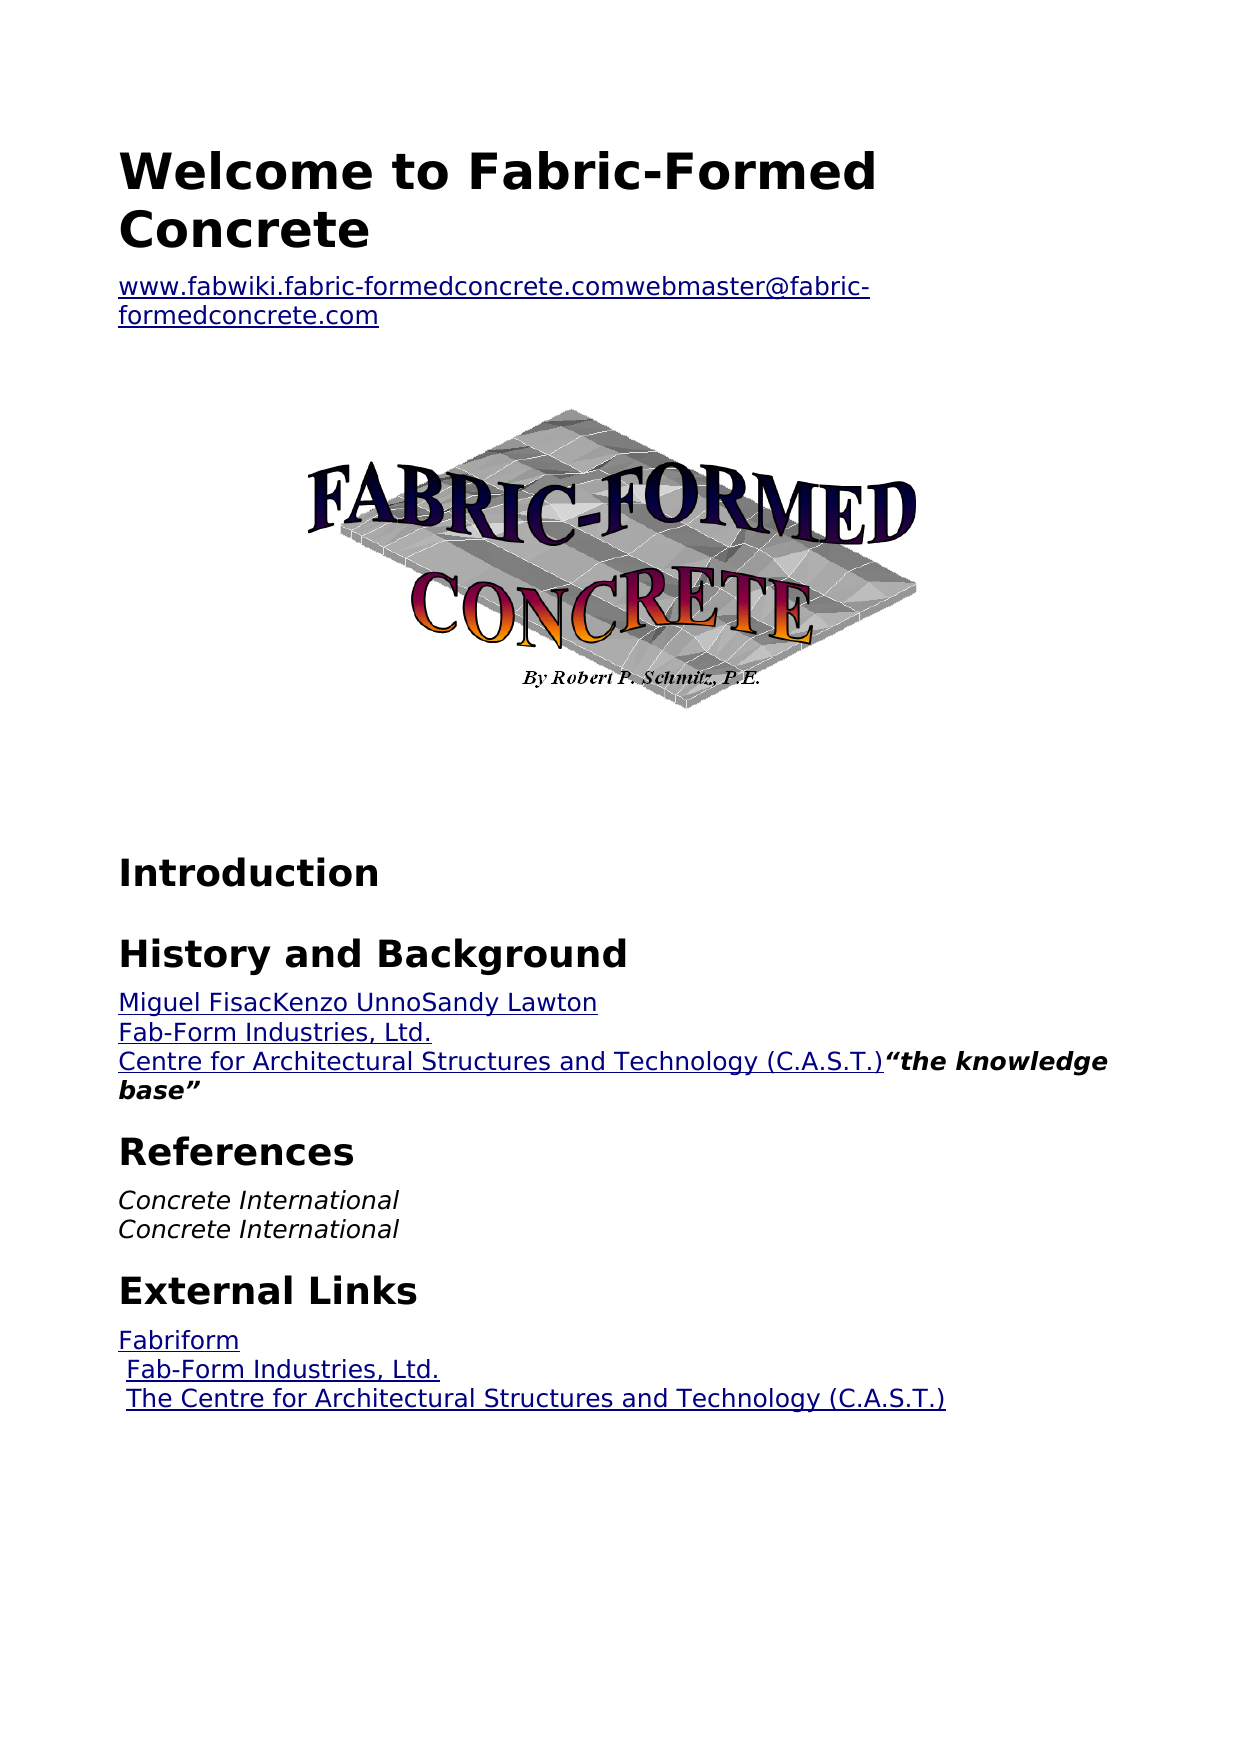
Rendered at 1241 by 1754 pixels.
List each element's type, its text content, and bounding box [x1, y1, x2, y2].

text Fab-Form Industries, Ltd. [118, 1018, 1122, 1047]
subtitle Introduction [118, 851, 1122, 895]
text Concrete International Concrete International [118, 1186, 1122, 1245]
picture [307, 401, 933, 714]
subtitle Welcome to Fabric-Formed Concrete [118, 143, 1122, 259]
subtitle History and Background [118, 932, 1122, 976]
text Miguel FisacKenzo UnnoSandy Lawton [118, 988, 1122, 1018]
text Fabriform Fab-Form Industries, Ltd. The Centre for Architectural Structures and Technology (C.A.S.T.) [118, 1326, 1122, 1413]
subtitle External Links [118, 1270, 1122, 1313]
text Centre for Architectural Structures and Technology (C.A.S.T.)“the knowledge base” [118, 1047, 1122, 1105]
subtitle References [118, 1130, 1122, 1174]
text www.fabwiki.fabric-formedconcrete.comwebmaster@fabric-formedconcrete.com [118, 272, 1122, 330]
